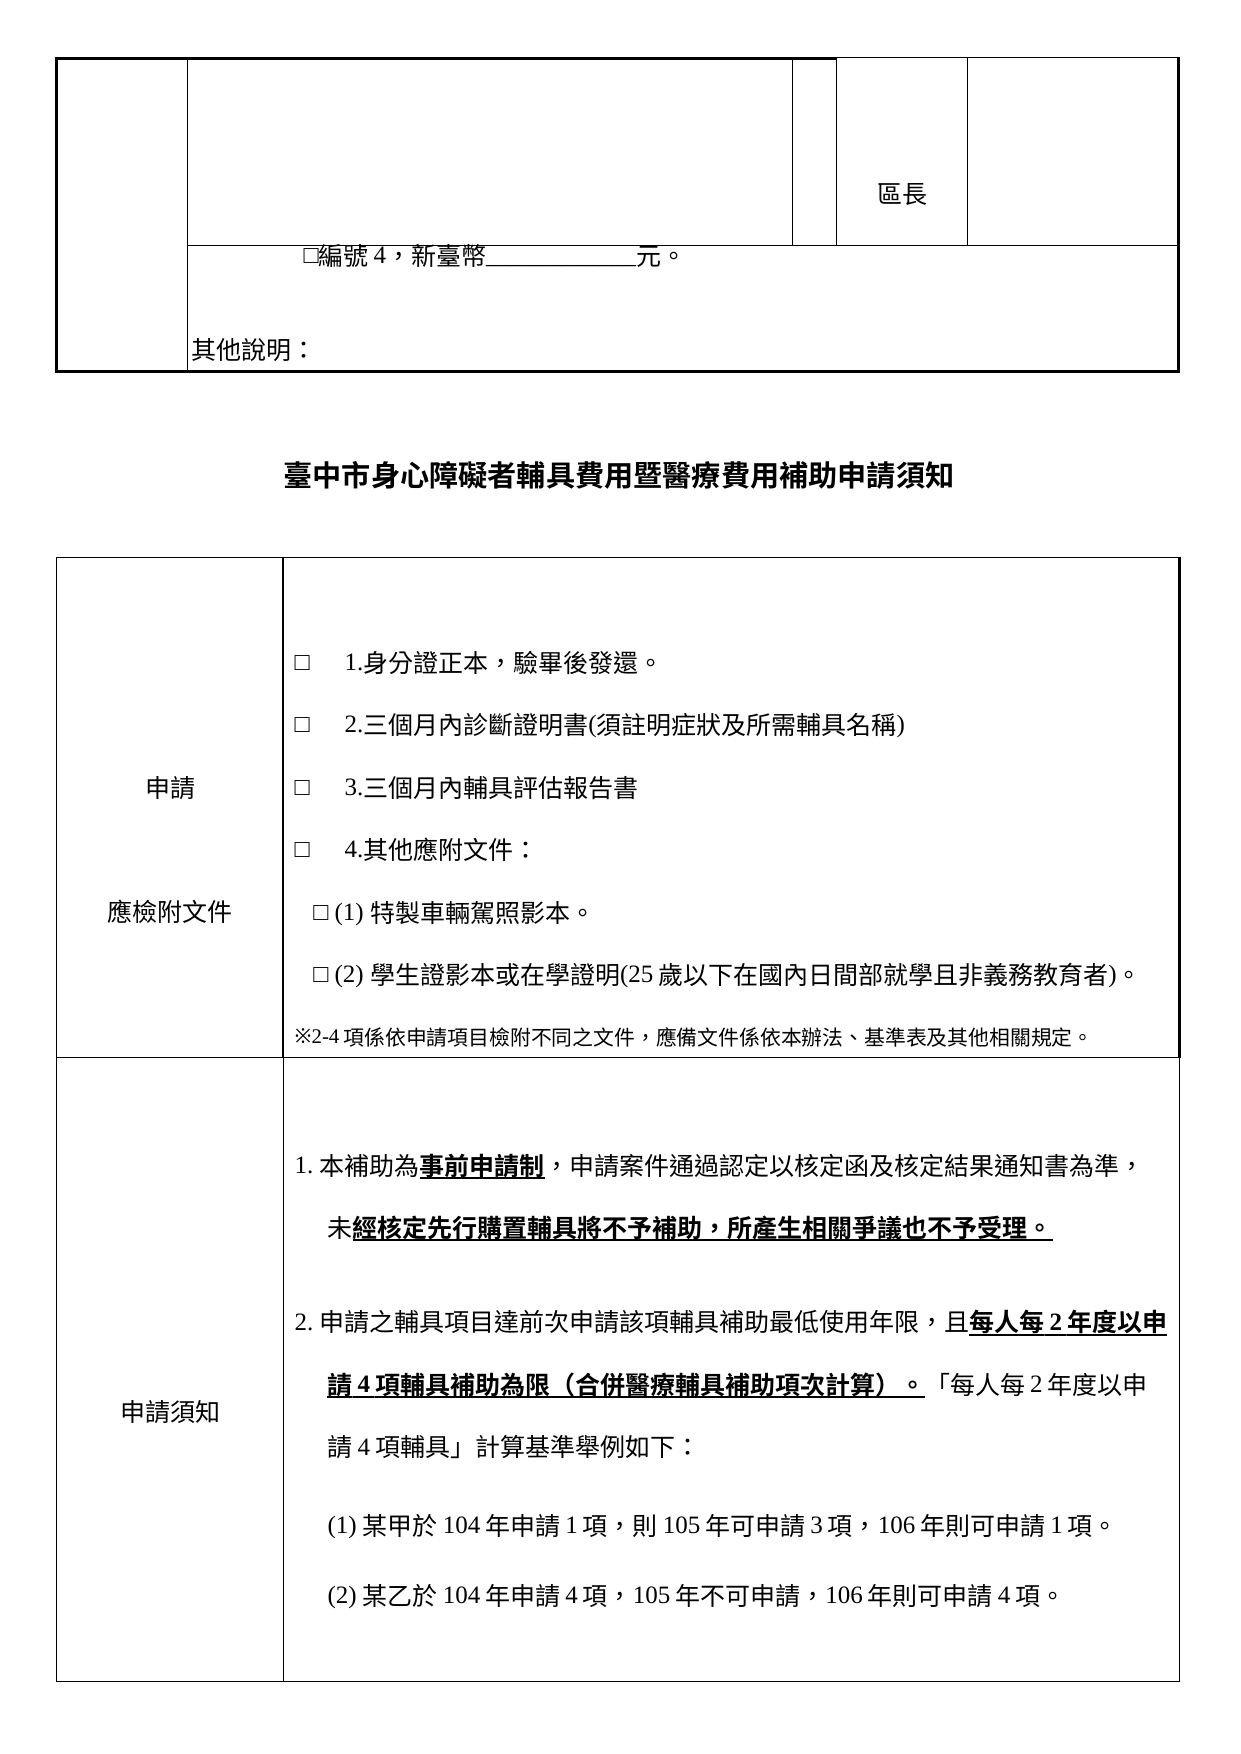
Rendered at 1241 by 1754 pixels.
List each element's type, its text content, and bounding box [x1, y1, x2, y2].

table_cell [968, 58, 1177, 244]
table_cell [58, 60, 187, 369]
text 臺中市身心障礙者輔具費用暨醫療費用補助申請須知 [56, 432, 1181, 494]
table_cell □符合補助□編號1，新臺幣____________元； □編號2，新臺幣____________元； □編號3，新臺幣____________元； □編號4，新臺幣____________元。 □不符合補助：____________________________ [188, 60, 792, 244]
table_header □ 1.身分證正本，驗畢後發還。 □ 2.三個月內診斷證明書(須註明症狀及所需輔具名稱) □ 3.三個月內輔具評估報告書 □ 4.其他應附文件： □ (1) 特製車輛駕照影本。 □ (2) 學生證影本或在學證明(25歲以下在國內日間部就學且非義務教育者)。 ※2-4項係依申請項目檢附不同之文件，應備文件係依本辦法、基準表及其他相關規定。 [284, 558, 1178, 1057]
table_cell 1. 本補助為事前申請制，申請案件通過認定以核定函及核定結果通知書為準，未經核定先行購置輔具將不予補助，所產生相關爭議也不予受理。 2. 申請之輔具項目達前次申請該項輔具補助最低使用年限，且每人每2年度以申請4項輔具補助為限（合併醫療輔具補助項次計算）。「每人每2年度以申請4項輔具」計算基準舉例如下： (1) 某甲於104年申請1項，則105年可申請3項，106年則可申請1項。 (2) 某乙於104年申請4項，105年不可申請，106年則可申請4項。 [284, 1058, 1179, 1681]
table_header 申請 應檢附文件 [57, 558, 282, 1057]
table_cell [793, 60, 836, 244]
table_cell 區長 [837, 58, 967, 244]
table_cell 其他說明： [188, 246, 1177, 369]
table_cell 申請須知 [57, 1058, 283, 1681]
